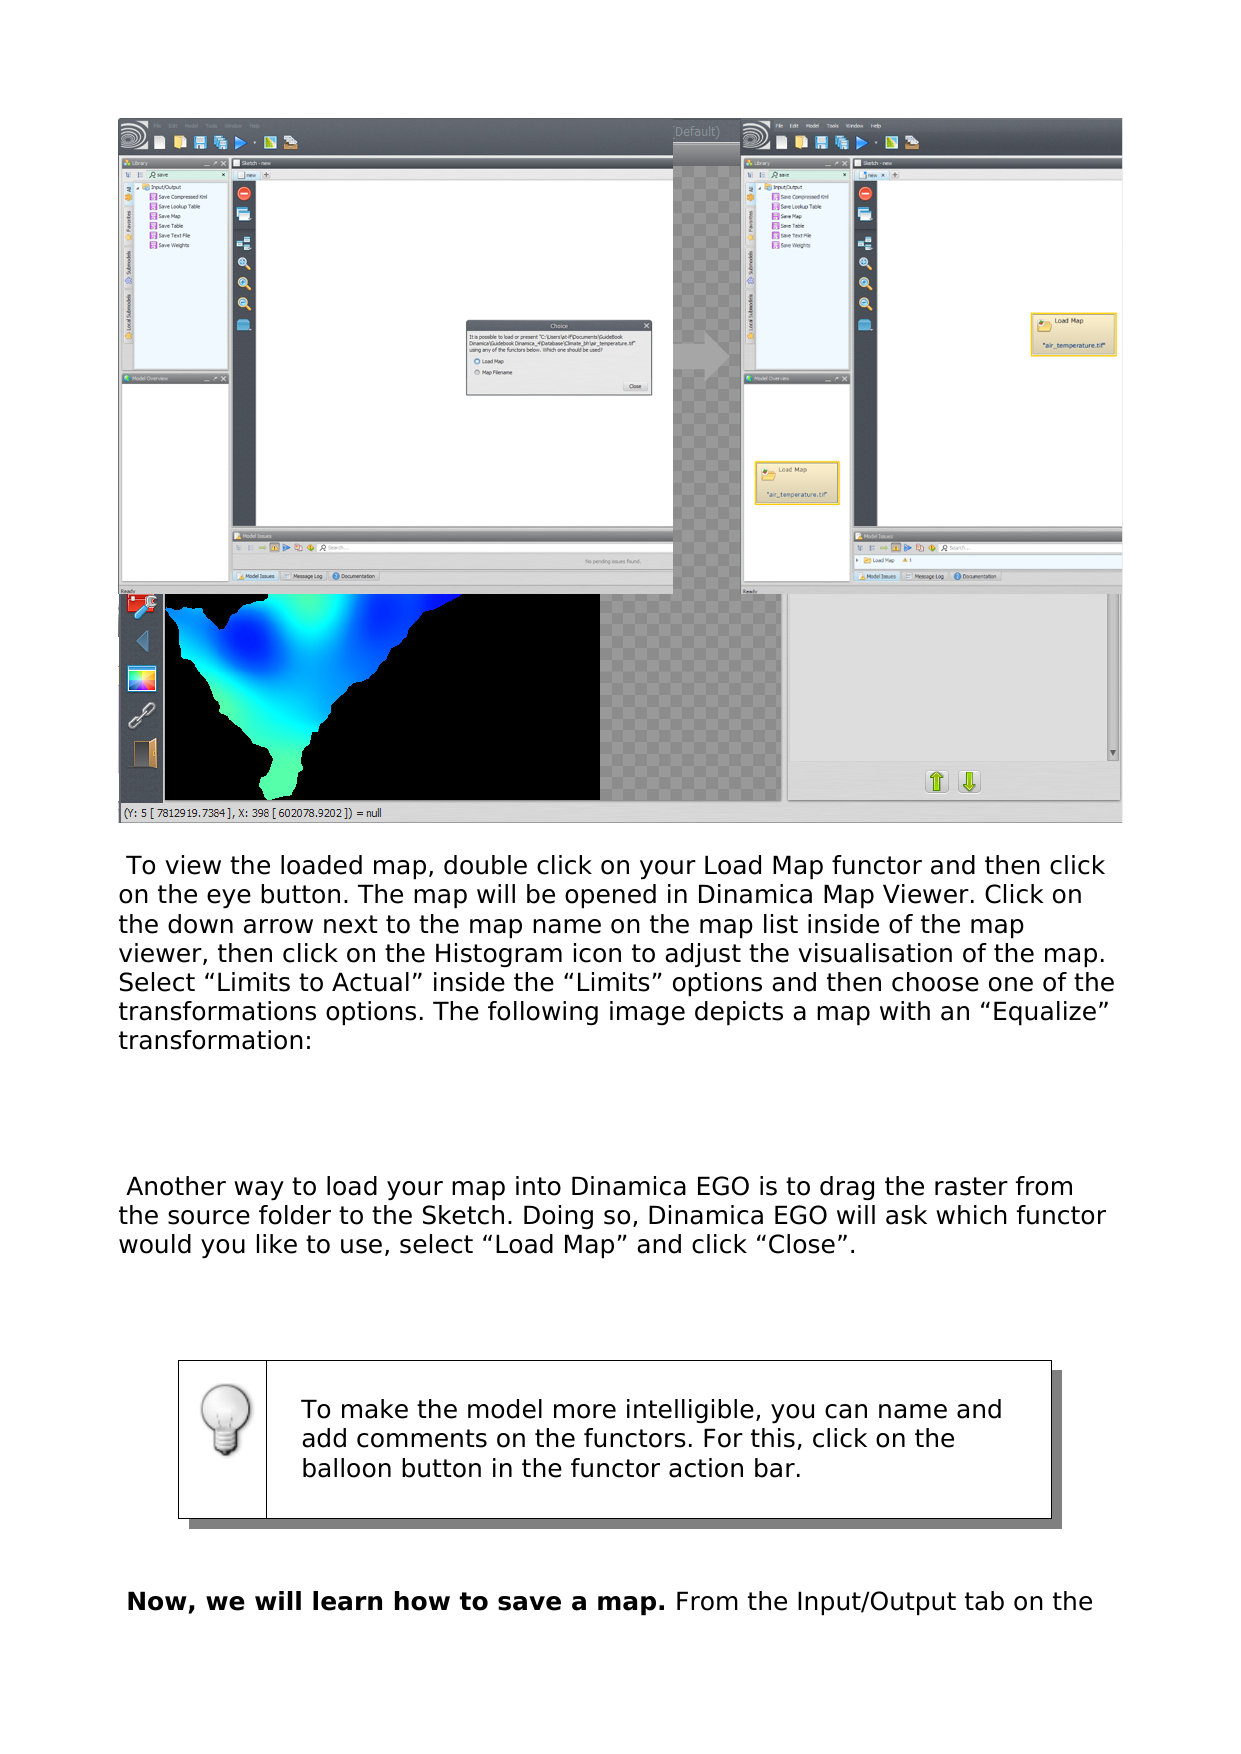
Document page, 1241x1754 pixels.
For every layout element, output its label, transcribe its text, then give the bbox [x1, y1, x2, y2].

text To view the loaded map, double click on your Load Map functor and then click on the eye button. The map will be opened in Dinamica Map Viewer. Click on the down arrow next to the map name on the map list inside of the map viewer, then click on the Histogram icon to adjust the visualisation of the map. Select “Limits to Actual” inside the “Limits” options and then choose one of the transformations options. The following image depicts a map with an “Equalize” transformation: Another way to load your map into Dinamica EGO is to drag the raster from the source folder to the Sketch. Doing so, Dinamica EGO will ask which functor would you like to use, select “Load Map” and click “Close”. [118, 823, 1122, 1347]
table_header [179, 1361, 266, 1518]
picture [118, 118, 1123, 823]
table_header To make the model more intelligible, you can name and add comments on the functors. For this, click on the balloon button in the functor action bar. [267, 1361, 1051, 1518]
picture [190, 1383, 266, 1459]
text Now, we will learn how to save a map. From the Input/Output tab on the [118, 1529, 1122, 1617]
